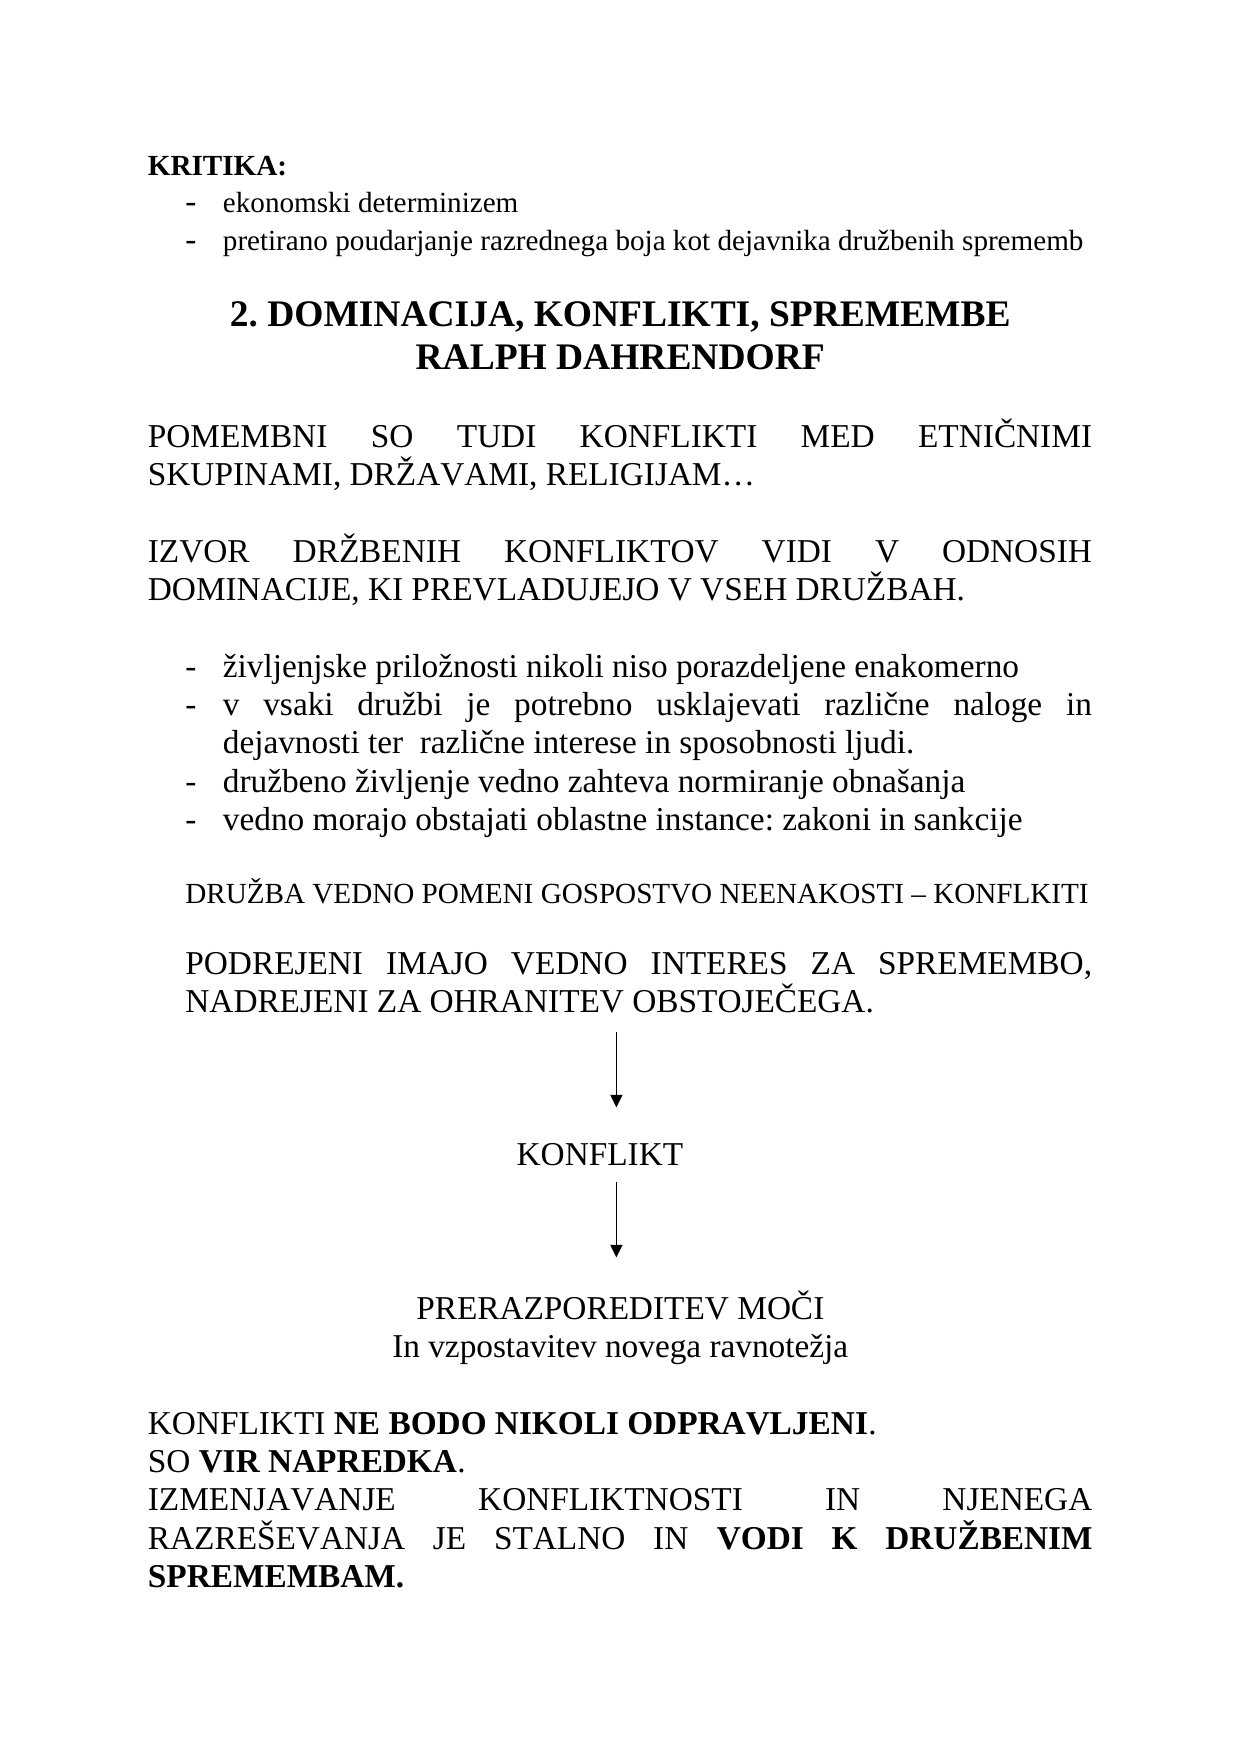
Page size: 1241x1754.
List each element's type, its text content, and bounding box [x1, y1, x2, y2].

text KONFLIKTI NE BODO NIKOLI ODPRAVLJENI. [148, 1403, 1093, 1441]
text In vzpostavitev novega ravnotežja [148, 1326, 1093, 1365]
list življenjske priložnosti nikoli niso porazdeljene enakomerno [185, 646, 1093, 684]
list ekonomski determinizem [185, 181, 1093, 219]
text PODREJENI IMAJO VEDNO INTERES ZA SPREMEMBO, NADREJENI ZA OHRANITEV OBSTOJEČEGA. [185, 943, 1093, 1020]
list družbeno življenje vedno zahteva normiranje obnašanja [185, 761, 1093, 799]
text DRUŽBA VEDNO POMENI GOSPOSTVO NEENAKOSTI – KONFLKITI [185, 876, 1093, 909]
list vedno morajo obstajati oblastne instance: zakoni in sankcije [185, 799, 1093, 838]
text KRITIKA: [148, 148, 1093, 181]
text SO VIR NAPREDKA. [148, 1441, 1093, 1480]
text PRERAZPOREDITEV MOČI [148, 1288, 1093, 1326]
list v vsaki družbi je potrebno usklajevati različne naloge in dejavnosti ter različne interese in sposobnosti ljudi. [185, 684, 1093, 761]
text IZVOR DRŽBENIH KONFLIKTOV VIDI V ODNOSIH DOMINACIJE, KI PREVLADUJEJO V VSEH DRUŽBAH. [148, 531, 1093, 608]
text KONFLIKT [148, 1135, 1093, 1173]
text POMEMBNI SO TUDI KONFLIKTI MED ETNIČNIMI SKUPINAMI, DRŽAVAMI, RELIGIJAM… [148, 416, 1093, 493]
text RALPH DAHRENDORF [148, 334, 1093, 378]
text 2. DOMINACIJA, KONFLIKTI, SPREMEMBE [148, 291, 1093, 334]
text IZMENJAVANJE KONFLIKTNOSTI IN NJENEGA RAZREŠEVANJA JE STALNO IN VODI K DRUŽBENIM SPREMEMBAM. [148, 1480, 1093, 1595]
list pretirano poudarjanje razrednega boja kot dejavnika družbenih sprememb [185, 219, 1093, 258]
